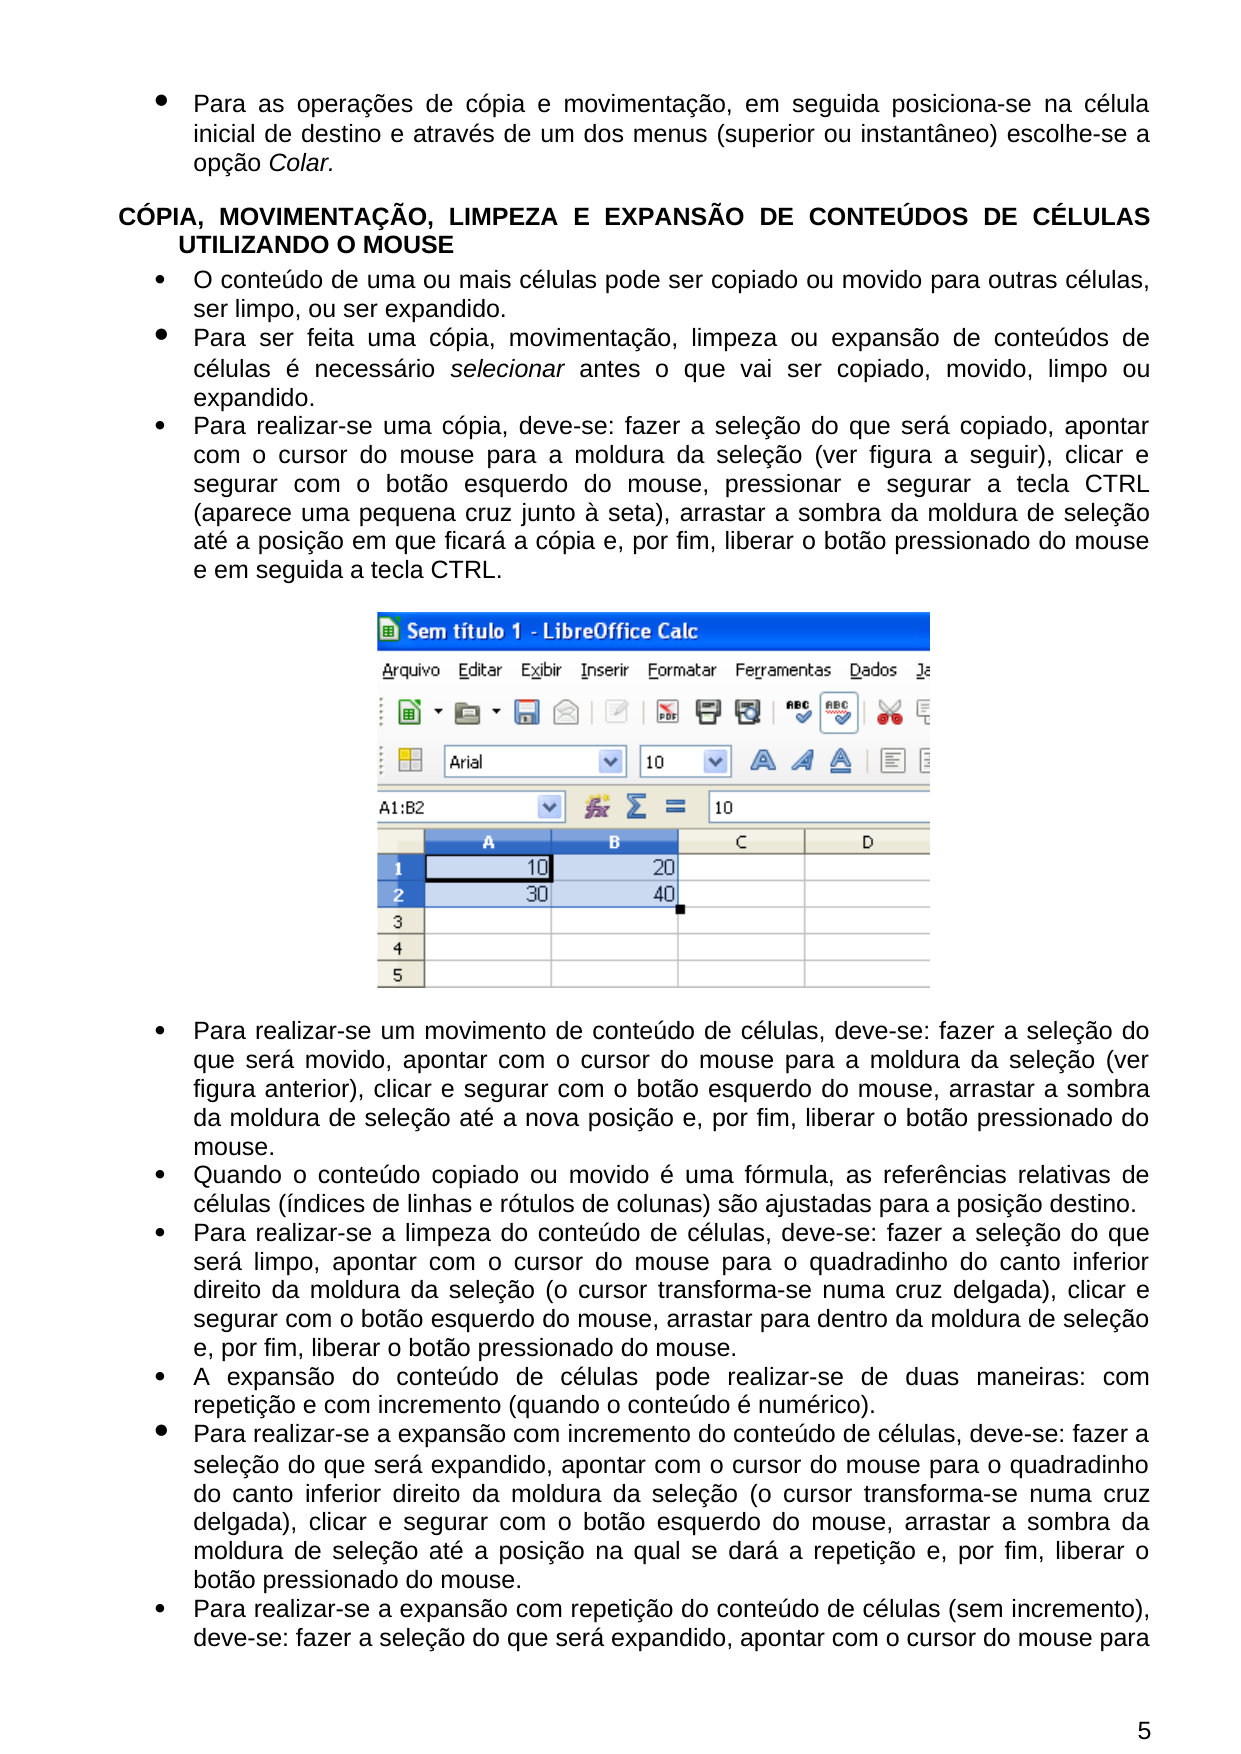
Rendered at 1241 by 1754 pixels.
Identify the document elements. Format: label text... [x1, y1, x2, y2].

list Para ser feita uma cópia, movimentação, limpeza ou expansão de conteúdos de células é necessário selecionar antes o que vai ser copiado, movido, limpo ou expandido. [156, 323, 1152, 411]
list O conteúdo de uma ou mais células pode ser copiado ou movido para outras células, ser limpo, ou ser expandido. [156, 266, 1152, 323]
subtitle Cópia, movimentação, limpeza e expansão de conteúdos de células utilizando o mouse [118, 202, 1152, 259]
list Para realizar-se um movimento de conteúdo de células, deve-se: fazer a seleção do que será movido, apontar com o cursor do mouse para a moldura da seleção (ver figura anterior), clicar e segurar com o botão esquerdo do mouse, arrastar a sombra da moldura de seleção até a nova posição e, por fim, liberar o botão pressionado do mouse. [156, 1016, 1152, 1160]
picture [377, 612, 930, 988]
list Para realizar-se a expansão com incremento do conteúdo de células, deve-se: fazer a seleção do que será expandido, apontar com o cursor do mouse para o quadradinho do canto inferior direito da moldura da seleção (o cursor transforma-se numa cruz delgada), clicar e segurar com o botão esquerdo do mouse, arrastar a sombra da moldura de seleção até a posição na qual se dará a repetição e, por fim, liberar o botão pressionado do mouse. [156, 1419, 1152, 1594]
list Para realizar-se a limpeza do conteúdo de células, deve-se: fazer a seleção do que será limpo, apontar com o cursor do mouse para o quadradinho do canto inferior direito da moldura da seleção (o cursor transforma-se numa cruz delgada), clicar e segurar com o botão esquerdo do mouse, arrastar para dentro da moldura de seleção e, por fim, liberar o botão pressionado do mouse. [156, 1218, 1152, 1362]
list A expansão do conteúdo de células pode realizar-se de duas maneiras: com repetição e com incremento (quando o conteúdo é numérico). [156, 1362, 1152, 1419]
list Quando o conteúdo copiado ou movido é uma fórmula, as referências relativas de células (índices de linhas e rótulos de colunas) são ajustadas para a posição destino. [156, 1160, 1152, 1218]
list Para realizar-se uma cópia, deve-se: fazer a seleção do que será copiado, apontar com o cursor do mouse para a moldura da seleção (ver figura a seguir), clicar e segurar com o botão esquerdo do mouse, pressionar e segurar a tecla CTRL (aparece uma pequena cruz junto à seta), arrastar a sombra da moldura de seleção até a posição em que ficará a cópia e, por fim, liberar o botão pressionado do mouse e em seguida a tecla CTRL. [156, 411, 1152, 584]
list Para as operações de cópia e movimentação, em seguida posiciona-se na célula inicial de destino e através de um dos menus (superior ou instantâneo) escolhe-se a opção Colar. [156, 89, 1152, 177]
list Para realizar-se a expansão com repetição do conteúdo de células (sem incremento), deve-se: fazer a seleção do que será expandido, apontar com o cursor do mouse para [156, 1594, 1152, 1651]
